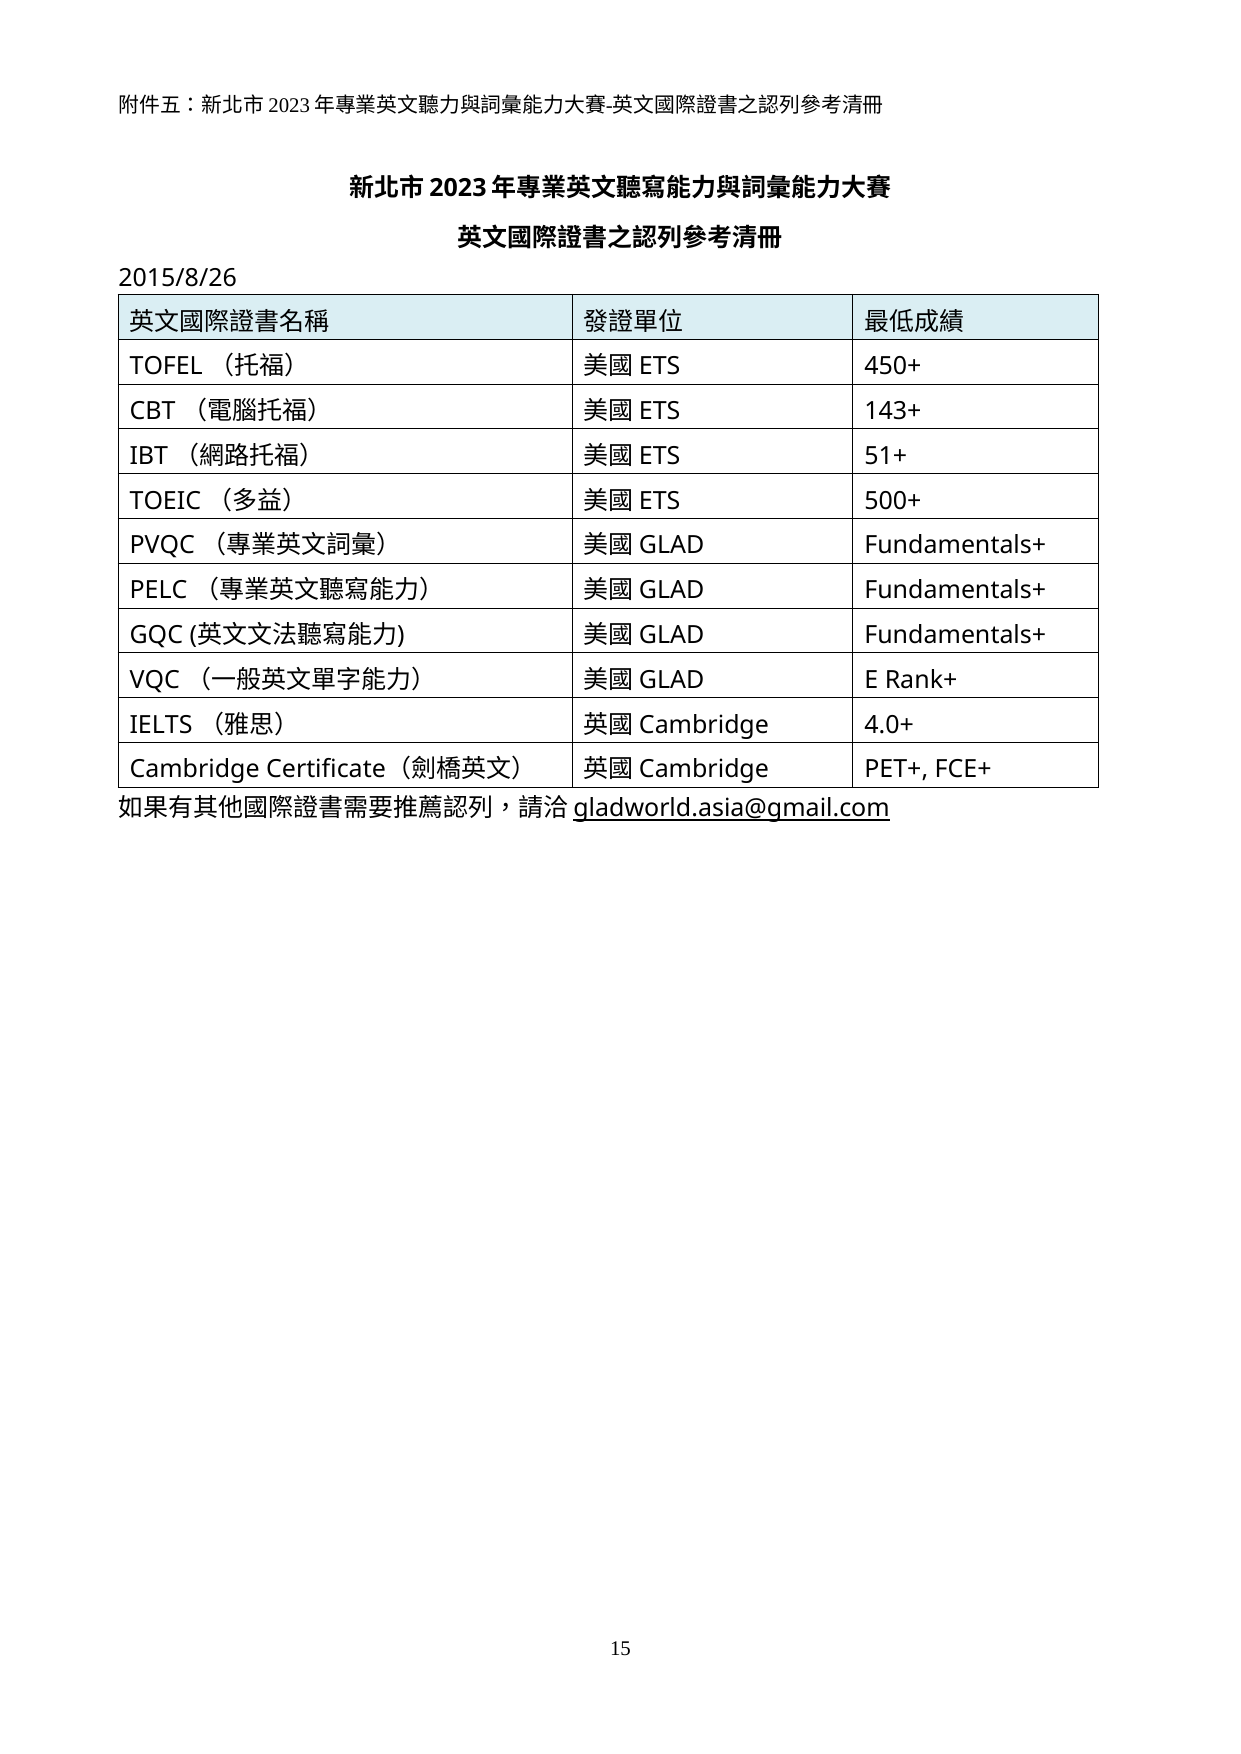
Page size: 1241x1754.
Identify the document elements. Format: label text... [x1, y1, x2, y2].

table_cell 英國Cambridge [573, 743, 852, 787]
table_cell 美國ETS [573, 340, 852, 383]
table_cell E Rank+ [853, 653, 1098, 697]
table_cell CBT （電腦托福） [119, 385, 572, 428]
table_cell 143+ [853, 385, 1098, 428]
table_cell 美國GLAD [573, 609, 852, 652]
table_cell GQC (英文文法聽寫能力) [119, 609, 572, 652]
table_cell 500+ [853, 474, 1098, 518]
text 2015/8/26 [118, 256, 1072, 294]
table_header 發證單位 [573, 295, 852, 339]
table_cell 450+ [853, 340, 1098, 383]
table_cell TOFEL （托福） [119, 340, 572, 383]
table_cell Fundamentals+ [853, 564, 1098, 607]
table_cell 美國ETS [573, 429, 852, 473]
table_cell 美國GLAD [573, 519, 852, 563]
table_cell 英國Cambridge [573, 698, 852, 742]
table_cell 美國ETS [573, 385, 852, 428]
table_cell PET+, FCE+ [853, 743, 1098, 787]
table_cell TOEIC （多益） [119, 474, 572, 518]
table_cell Fundamentals+ [853, 519, 1098, 563]
table_cell PVQC （專業英文詞彙） [119, 519, 572, 563]
table_cell IBT （網路托福） [119, 429, 572, 473]
text 如果有其他國際證書需要推薦認列，請洽gladworld.asia@gmail.com [118, 788, 1122, 824]
table_cell 美國ETS [573, 474, 852, 518]
text 英文國際證書之認列參考清冊 [118, 206, 1122, 256]
table_cell Fundamentals+ [853, 609, 1098, 652]
text 新北市2023年專業英文聽寫能力與詞彙能力大賽 [118, 156, 1122, 206]
table_cell 美國GLAD [573, 653, 852, 697]
table_cell VQC （一般英文單字能力） [119, 653, 572, 697]
table_cell Cambridge Certificate（劍橋英文） [119, 743, 572, 787]
table_cell IELTS （雅思） [119, 698, 572, 742]
table_header 最低成績 [853, 295, 1098, 339]
table_cell 4.0+ [853, 698, 1098, 742]
table_header 英文國際證書名稱 [119, 295, 572, 339]
table_cell PELC （專業英文聽寫能力） [119, 564, 572, 607]
table_cell 51+ [853, 429, 1098, 473]
table_cell 美國GLAD [573, 564, 852, 607]
